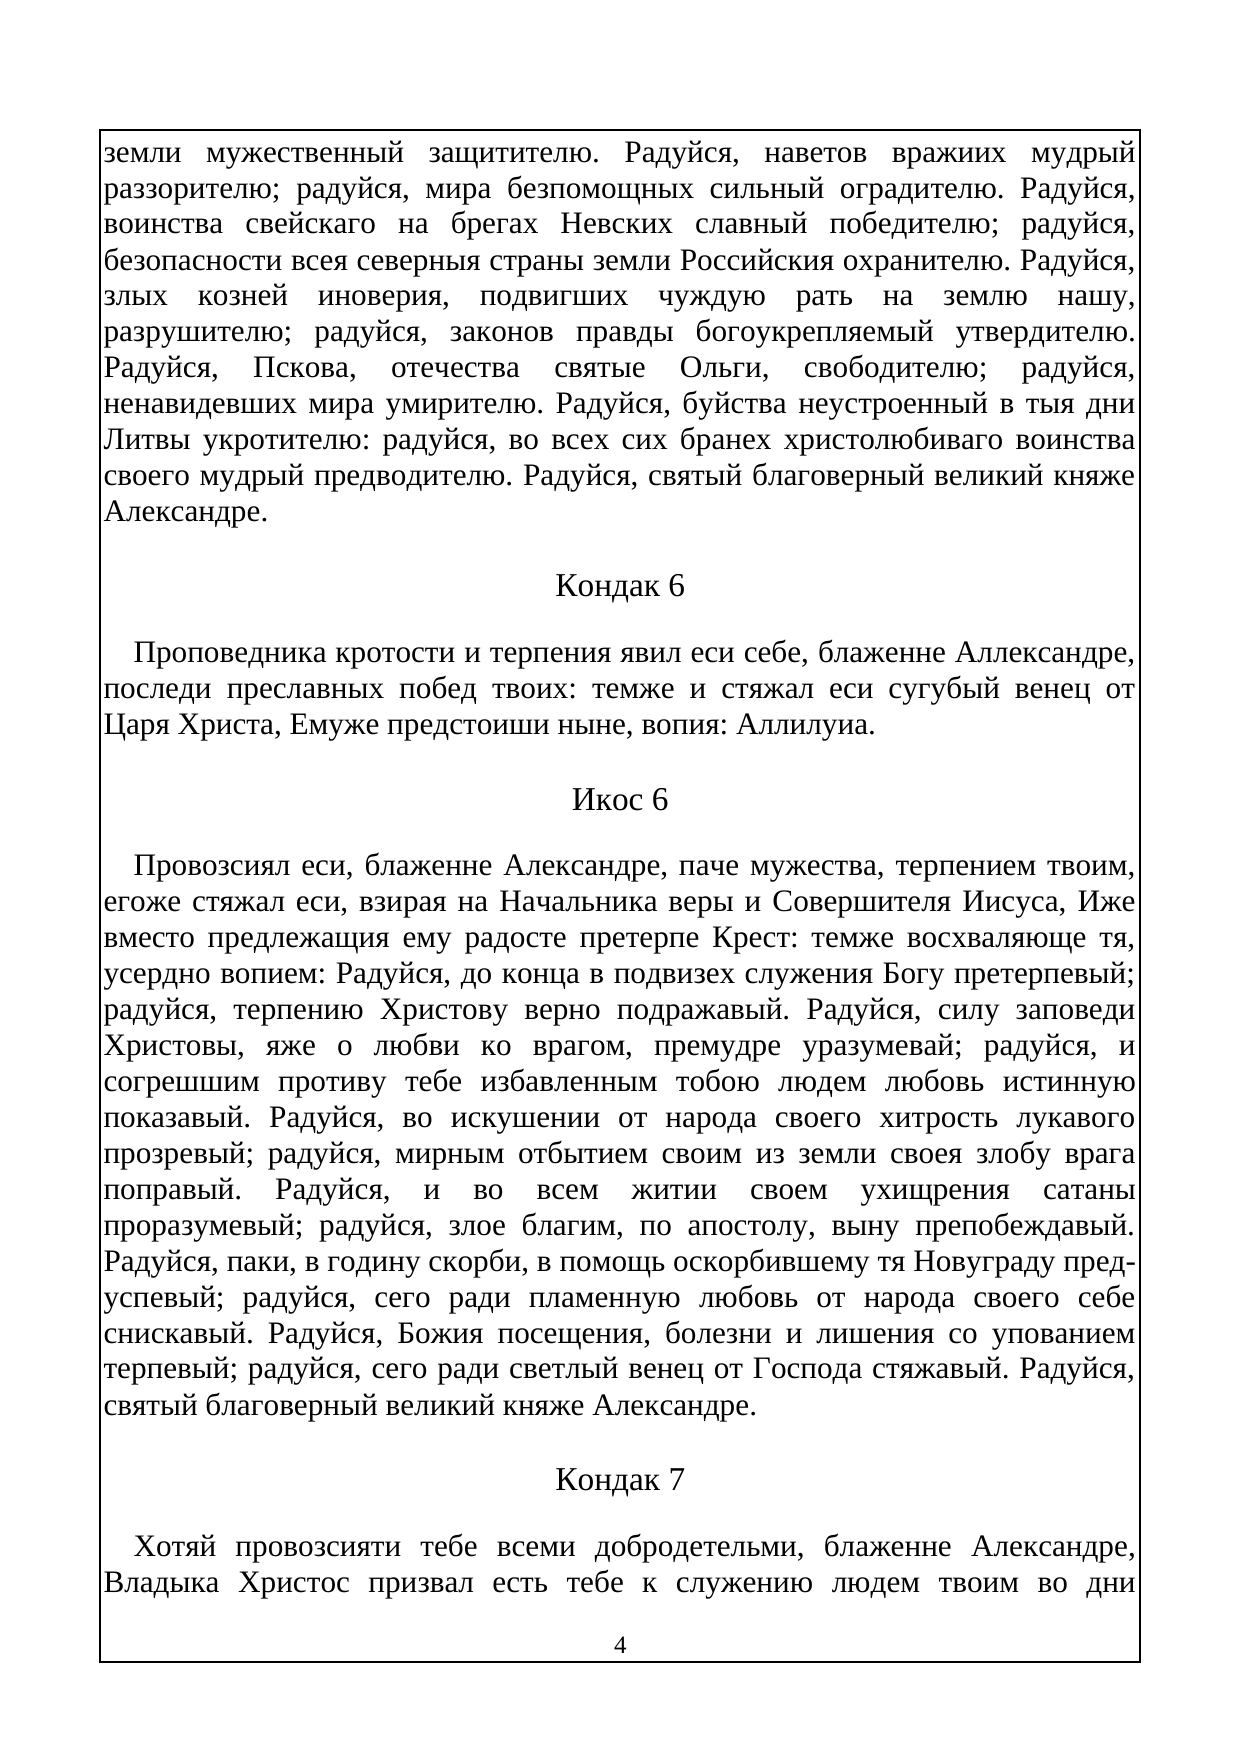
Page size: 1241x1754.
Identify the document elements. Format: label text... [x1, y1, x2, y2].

text Провозсиял еси, блаженне Александре, паче мужества, терпением твоим, егоже стяжал еси, взирая на Начальника веры и Совершителя Иисуса, Иже вместо предлежащия ему радосте претерпе Крест: темже восхваляюще тя, усердно вопием: Радуйся, до конца в подвизех служения Богу претерпевый; радуйся, терпению Христову верно подражавый. Радуйся, силу заповеди Христовы, яже о любви ко врагом, премудре уразумевай; радуйся, и согрешшим противу тебе избавленным тобою людем любовь истинную показавый. Радуйся, во искушении от народа своего хитрость лукавого прозревый; радуйся, мирным отбытием своим из земли своея злобу врага поправый. Радуйся, и во всем житии своем ухищрения сатаны проразумевый; радуйся, злое благим, по апостолу, выну препобеждавый. Радуйся, паки, в годину скорби, в помощь оскорбившему тя Новуграду пред-успевый; радуйся, сего ради пламенную любовь от народа своего себе снискавый. Радуйся, Божия посещения, болезни и лишения со упованием терпевый; радуйся, сего ради светлый венец от Господа стяжавый. Радуйся, святый благоверный великий княже Александре. [103, 847, 1137, 1422]
subtitle Кондак 6 [103, 566, 1137, 604]
subtitle Икос 6 [103, 779, 1137, 817]
text Проповедника кротости и терпения явил еси себе, блаженне Аллександре, последи преславных побед твоих: темже и стяжал еси сугубый венец от Царя Христа, Емуже предстоиши ныне, вопия: Аллилуиа. [103, 633, 1137, 741]
text Хотяй провозсияти тебе всеми добродетельми, блаженне Александре, Владыка Христос призвал есть тебе к служению людем твоим во дни [103, 1527, 1137, 1599]
text земли мужественный защитителю. Радуйся, наветов вражиих мудрый раззорителю; радуйся, мира безпомощных сильный оградителю. Радуйся, воинства свейскаго на брегах Невских славный победителю; радуйся, безопасности всея северныя страны земли Российския охранителю. Радуйся, злых козней иноверия, подвигших чуждую рать на землю нашу, разрушителю; радуйся, законов правды богоукрепляемый утвердителю. Радуйся, Пскова, отечества святые Ольги, свободителю; радуйся, ненавидевших мира умирителю. Радуйся, буйства неустроенный в тыя дни Литвы укротителю: радуйся, во всех сих бранех христолюбиваго воинства своего мудрый предводителю. Радуйся, святый благоверный великий княже Александре. [103, 133, 1137, 528]
subtitle Кондак 7 [103, 1459, 1137, 1497]
